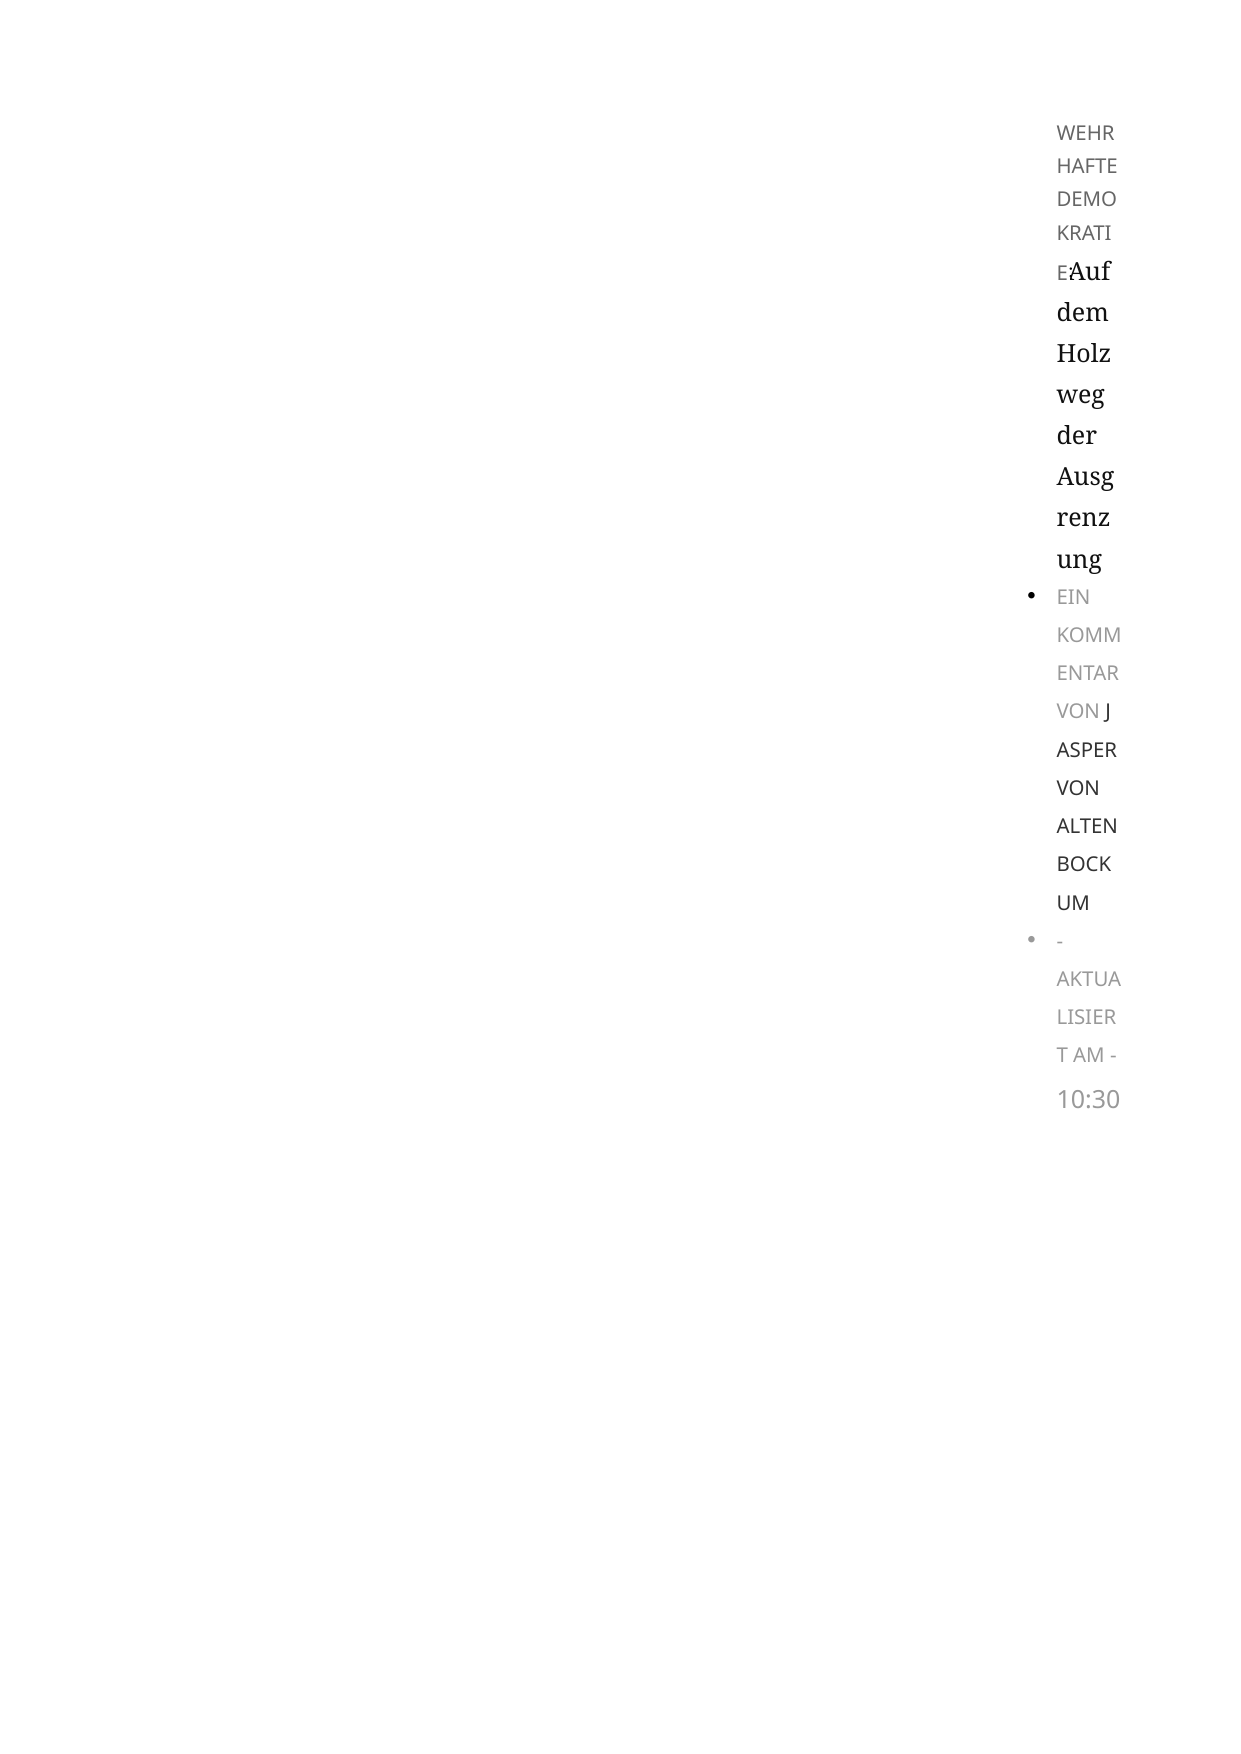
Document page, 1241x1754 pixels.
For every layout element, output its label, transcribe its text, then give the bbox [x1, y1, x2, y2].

subtitle WEHRHAFTE DEMOKRATIEAuf dem Holzweg der Ausgrenzung [1056, 118, 1122, 575]
list EIN KOMMENTAR VON JASPER VON ALTENBOCKUM [1056, 582, 1122, 916]
list -AKTUALISIERT AM -10:30 [1056, 926, 1122, 1116]
